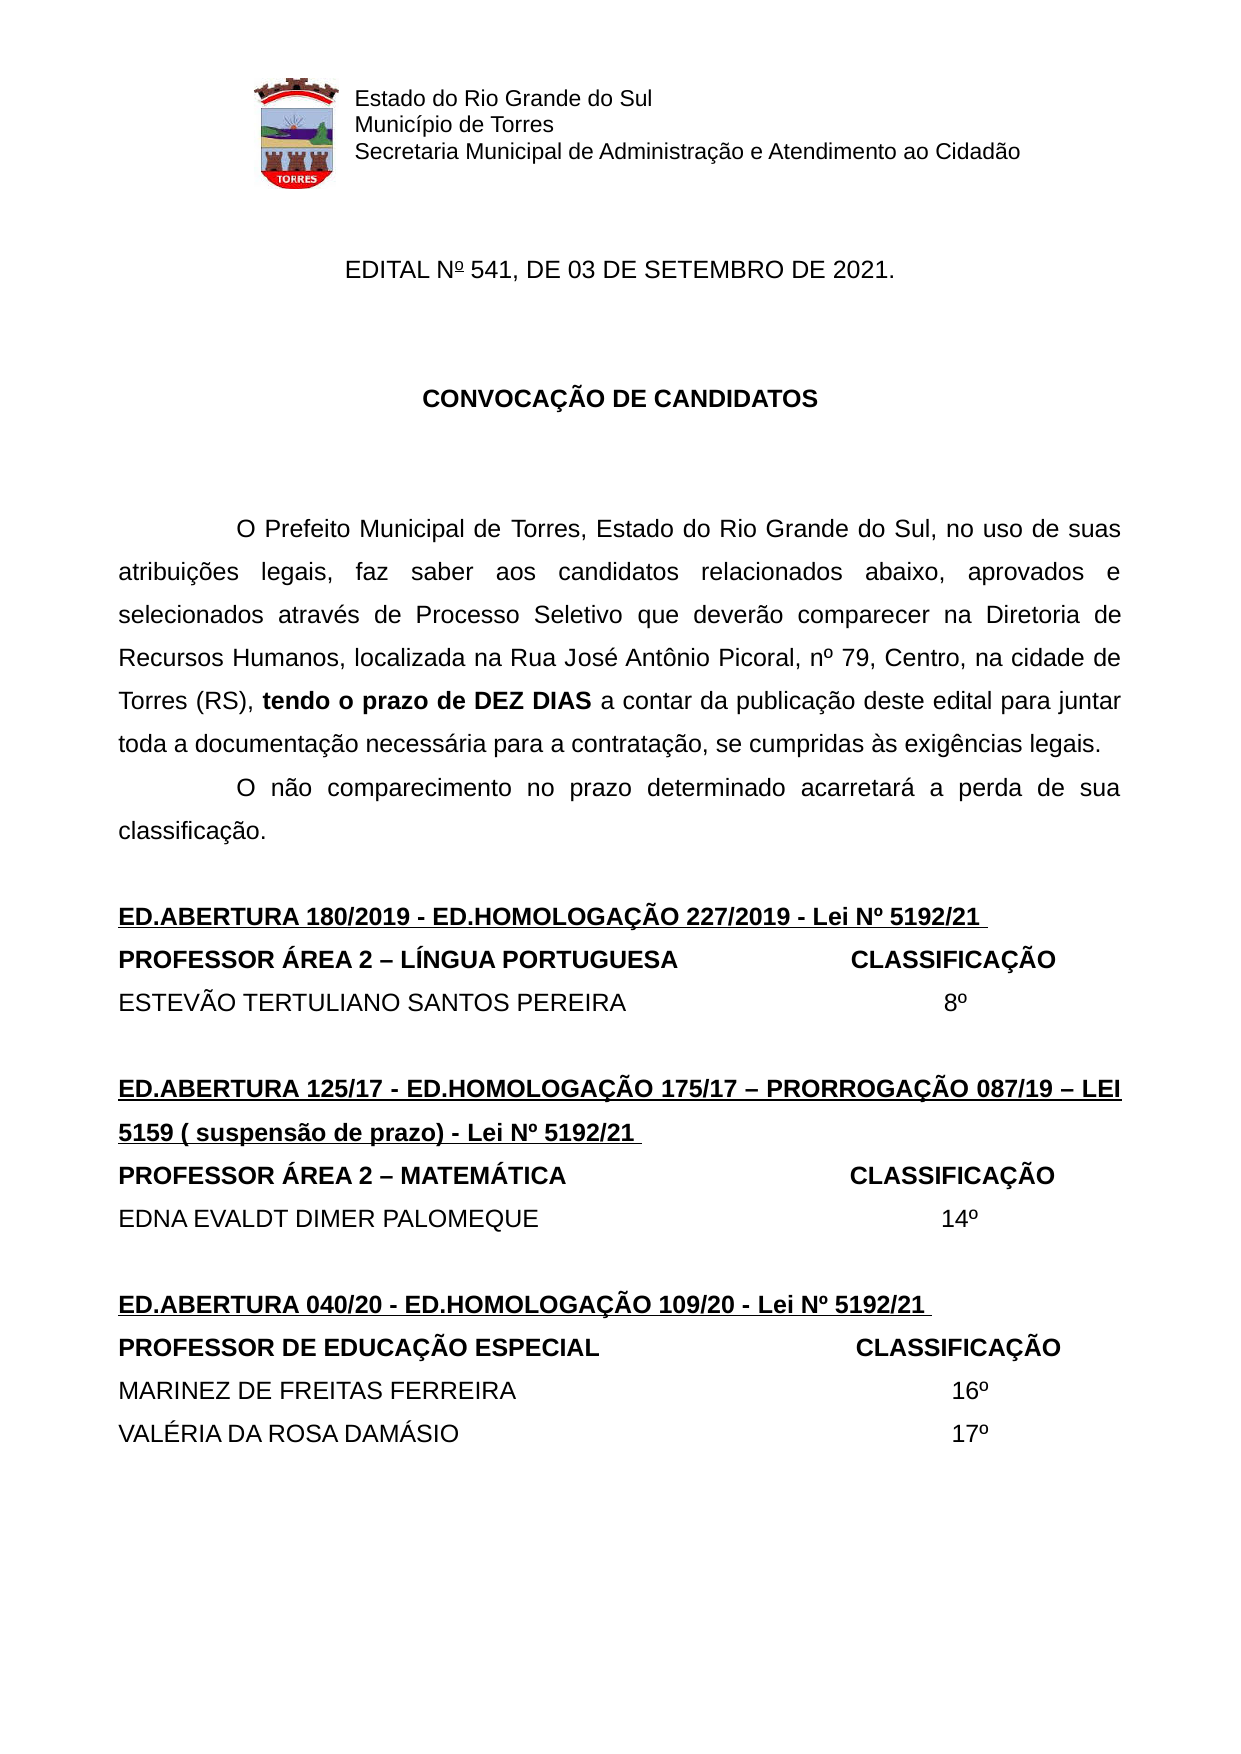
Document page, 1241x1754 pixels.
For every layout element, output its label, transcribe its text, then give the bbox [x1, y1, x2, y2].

text CONVOCAÇÃO DE CANDIDATOS [118, 384, 1122, 413]
text PROFESSOR ÁREA 2 – MATEMÁTICA CLASSIFICAÇÃO [118, 1161, 1122, 1189]
text MARINEZ DE FREITAS FERREIRA 16º [118, 1376, 1122, 1405]
text ESTEVÃO TERTULIANO SANTOS PEREIRA 8º [118, 988, 1122, 1017]
text EDITAL No 541, DE 03 DE SETEMBRO DE 2021. [118, 255, 1122, 284]
text PROFESSOR ÁREA 2 – LÍNGUA PORTUGUESA CLASSIFICAÇÃO [118, 945, 1122, 974]
text VALÉRIA DA ROSA DAMÁSIO 17º [118, 1419, 1122, 1448]
text 5159 ( suspensão de prazo) - Lei Nº 5192/21 [118, 1101, 1122, 1146]
text PROFESSOR DE EDUCAÇÃO ESPECIAL CLASSIFICAÇÃO [118, 1333, 1122, 1362]
text ED.ABERTURA 040/20 - ED.HOMOLOGAÇÃO 109/20 - Lei Nº 5192/21 [118, 1290, 1122, 1319]
picture [253, 78, 339, 189]
text ED.ABERTURA 125/17 - ED.HOMOLOGAÇÃO 175/17 – PRORROGAÇÃO 087/19 – LEI [118, 1074, 1122, 1099]
text ED.ABERTURA 180/2019 - ED.HOMOLOGAÇÃO 227/2019 - Lei Nº 5192/21 [118, 902, 1122, 931]
text O não comparecimento no prazo determinado acarretará a perda de sua classificação. [118, 772, 1122, 844]
text EDNA EVALDT DIMER PALOMEQUE 14º [118, 1204, 1122, 1232]
text O Prefeito Municipal de Torres, Estado do Rio Grande do Sul, no uso de suas atribuições legais, faz saber aos candidatos relacionados abaixo, aprovados e selecionados através de Processo Seletivo que deverão comparecer na Diretoria de Recursos Humanos, localizada na Rua José Antônio Picoral, nº 79, Centro, na cidade de Torres (RS), tendo o prazo de DEZ DIAS a contar da publicação deste edital para juntar toda a documentação necessária para a contratação, se cumpridas às exigências legais. [118, 514, 1122, 758]
